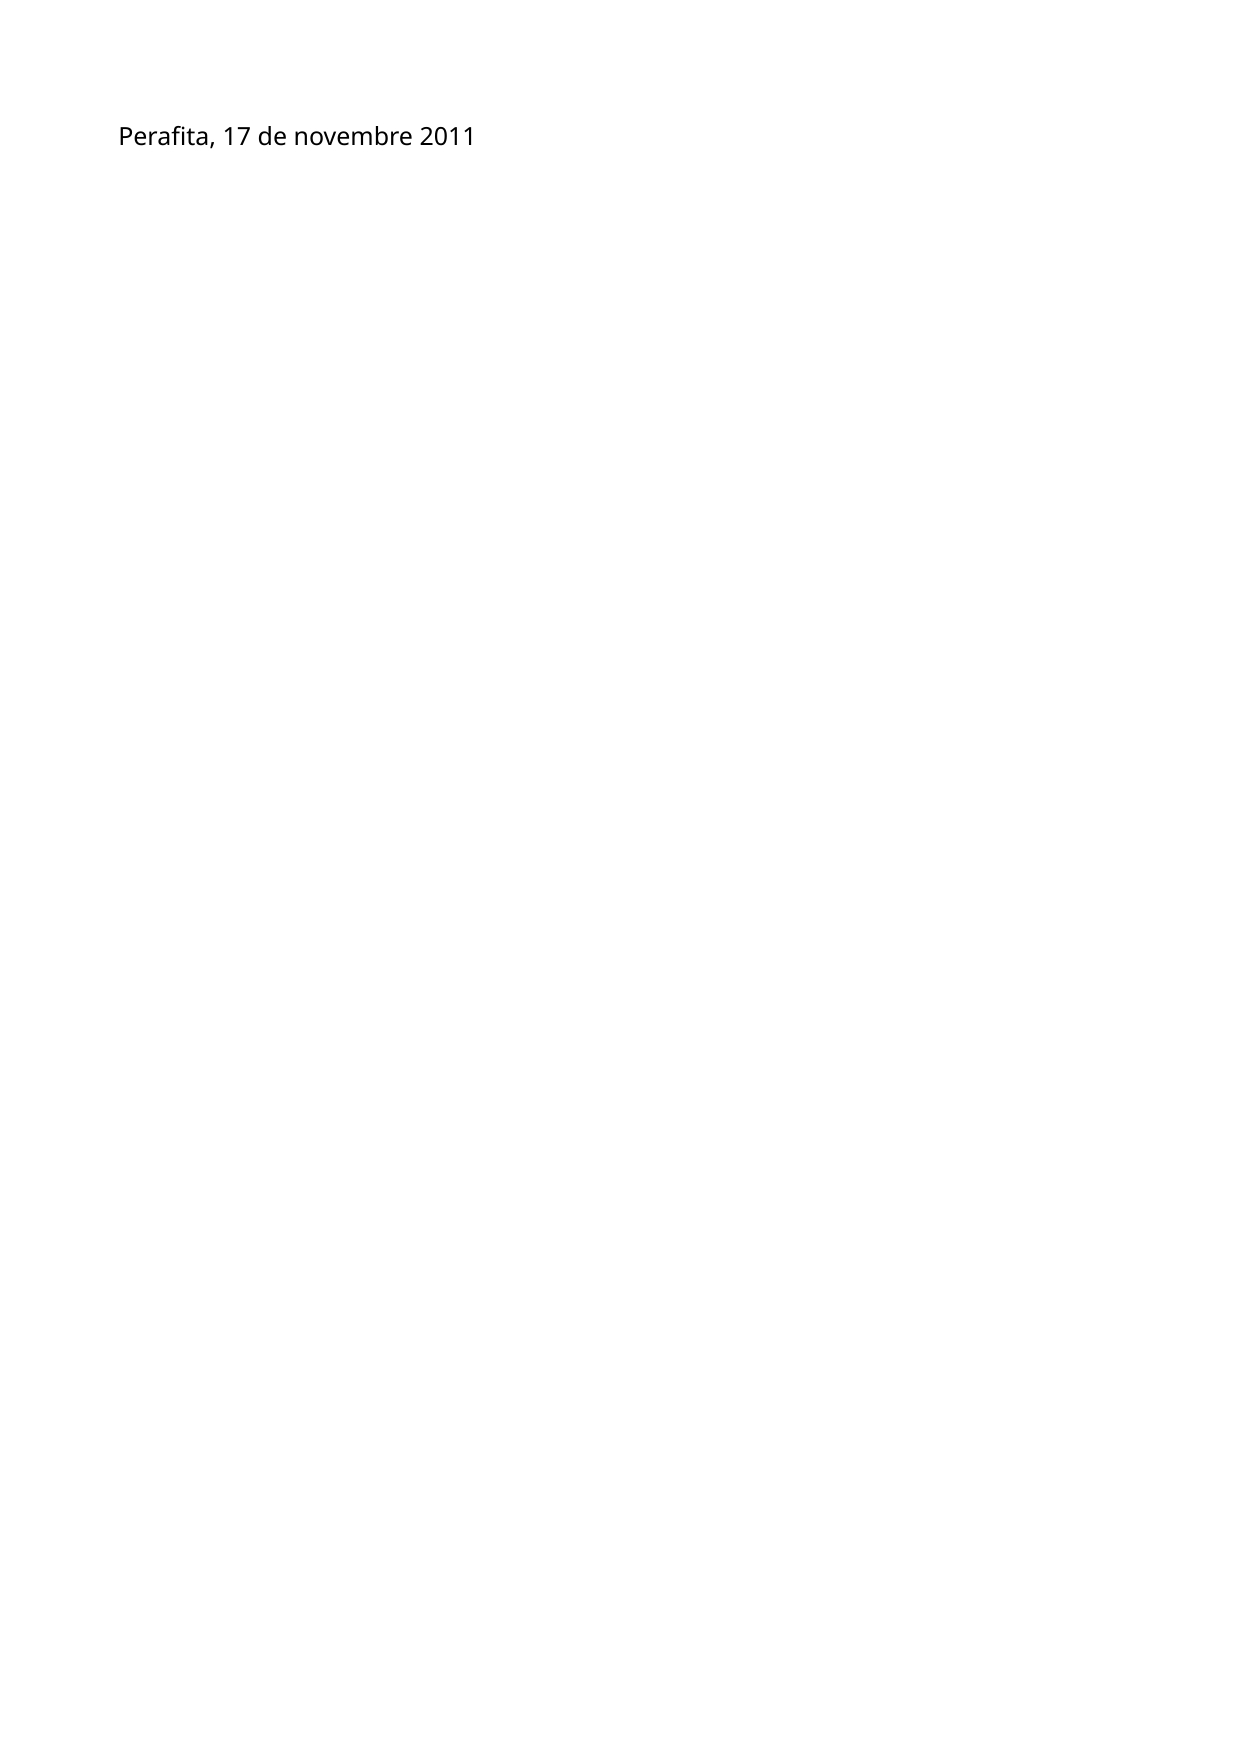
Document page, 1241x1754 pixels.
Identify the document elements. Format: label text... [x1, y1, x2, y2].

text Perafita, 17 de novembre 2011 [118, 118, 1122, 152]
